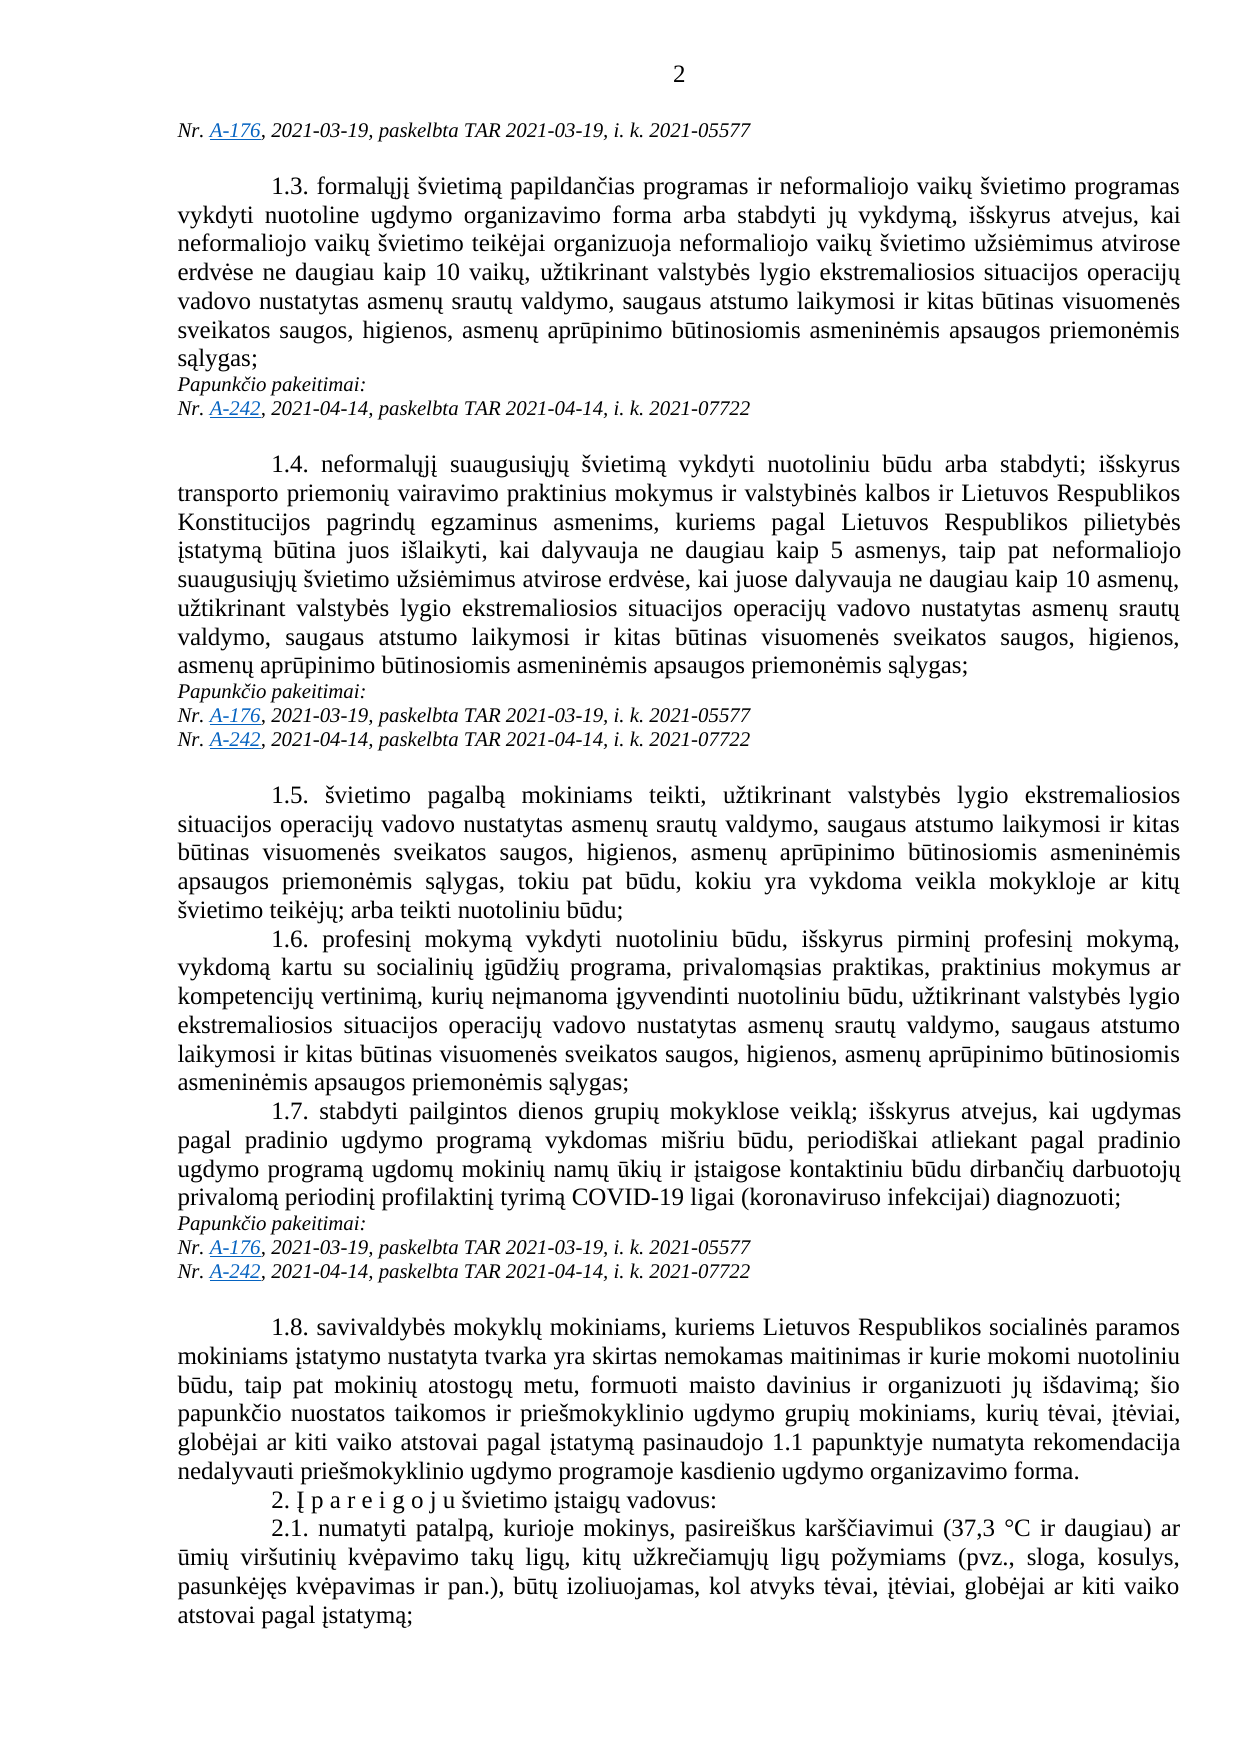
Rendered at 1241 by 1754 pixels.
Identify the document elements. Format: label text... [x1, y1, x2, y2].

text Papunkčio pakeitimai: [177, 679, 1181, 703]
text 2.1. numatyti patalpą, kurioje mokinys, pasireiškus karščiavimui (37,3 °C ir daugiau) ar ūmių viršutinių kvėpavimo takų ligų, kitų užkrečiamųjų ligų požymiams (pvz., sloga, kosulys, pasunkėjęs kvėpavimas ir pan.), būtų izoliuojamas, kol atvyks tėvai, įtėviai, globėjai ar kiti vaiko atstovai pagal įstatymą; [177, 1513, 1181, 1628]
text Papunkčio pakeitimai: [177, 372, 1181, 396]
text Nr. A-176, 2021-03-19, paskelbta TAR 2021-03-19, i. k. 2021-05577 [177, 703, 1181, 727]
text Nr. A-242, 2021-04-14, paskelbta TAR 2021-04-14, i. k. 2021-07722 [177, 396, 1181, 420]
text 1.7. stabdyti pailgintos dienos grupių mokyklose veiklą; išskyrus atvejus, kai ugdymas pagal pradinio ugdymo programą vykdomas mišriu būdu, periodiškai atliekant pagal pradinio ugdymo programą ugdomų mokinių namų ūkių ir įstaigose kontaktiniu būdu dirbančių darbuotojų privalomą periodinį profilaktinį tyrimą COVID-19 ligai (koronaviruso infekcijai) diagnozuoti; [177, 1096, 1181, 1211]
text 1.8. savivaldybės mokyklų mokiniams, kuriems Lietuvos Respublikos socialinės paramos mokiniams įstatymo nustatyta tvarka yra skirtas nemokamas maitinimas ir kurie mokomi nuotoliniu būdu, taip pat mokinių atostogų metu, formuoti maisto davinius ir organizuoti jų išdavimą; šio papunkčio nuostatos taikomos ir priešmokyklinio ugdymo grupių mokiniams, kurių tėvai, įtėviai, globėjai ar kiti vaiko atstovai pagal įstatymą pasinaudojo 1.1 papunktyje numatyta rekomendacija nedalyvauti priešmokyklinio ugdymo programoje kasdienio ugdymo organizavimo forma. [177, 1312, 1181, 1485]
text Nr. A-242, 2021-04-14, paskelbta TAR 2021-04-14, i. k. 2021-07722 [177, 1259, 1181, 1283]
text Nr. A-176, 2021-03-19, paskelbta TAR 2021-03-19, i. k. 2021-05577 [177, 118, 1181, 142]
text Nr. A-242, 2021-04-14, paskelbta TAR 2021-04-14, i. k. 2021-07722 [177, 727, 1181, 751]
text Nr. A-176, 2021-03-19, paskelbta TAR 2021-03-19, i. k. 2021-05577 [177, 1235, 1181, 1259]
text Papunkčio pakeitimai: [177, 1211, 1181, 1235]
text 1.4. neformalųjį suaugusiųjų švietimą vykdyti nuotoliniu būdu arba stabdyti; išskyrus transporto priemonių vairavimo praktinius mokymus ir valstybinės kalbos ir Lietuvos Respublikos Konstitucijos pagrindų egzaminus asmenims, kuriems pagal Lietuvos Respublikos pilietybės įstatymą būtina juos išlaikyti, kai dalyvauja ne daugiau kaip 5 asmenys, taip pat neformaliojo suaugusiųjų švietimo užsiėmimus atvirose erdvėse, kai juose dalyvauja ne daugiau kaip 10 asmenų, užtikrinant valstybės lygio ekstremaliosios situacijos operacijų vadovo nustatytas asmenų srautų valdymo, saugaus atstumo laikymosi ir kitas būtinas visuomenės sveikatos saugos, higienos, asmenų aprūpinimo būtinosiomis asmeninėmis apsaugos priemonėmis sąlygas; [177, 449, 1181, 679]
text 1.6. profesinį mokymą vykdyti nuotoliniu būdu, išskyrus pirminį profesinį mokymą, vykdomą kartu su socialinių įgūdžių programa, privalomąsias praktikas, praktinius mokymus ar kompetencijų vertinimą, kurių neįmanoma įgyvendinti nuotoliniu būdu, užtikrinant valstybės lygio ekstremaliosios situacijos operacijų vadovo nustatytas asmenų srautų valdymo, saugaus atstumo laikymosi ir kitas būtinas visuomenės sveikatos saugos, higienos, asmenų aprūpinimo būtinosiomis asmeninėmis apsaugos priemonėmis sąlygas; [177, 924, 1181, 1096]
text 2. Į p a r e i g o j u švietimo įstaigų vadovus: [177, 1485, 1181, 1513]
text 1.3. formalųjį švietimą papildančias programas ir neformaliojo vaikų švietimo programas vykdyti nuotoline ugdymo organizavimo forma arba stabdyti jų vykdymą, išskyrus atvejus, kai neformaliojo vaikų švietimo teikėjai organizuoja neformaliojo vaikų švietimo užsiėmimus atvirose erdvėse ne daugiau kaip 10 vaikų, užtikrinant valstybės lygio ekstremaliosios situacijos operacijų vadovo nustatytas asmenų srautų valdymo, saugaus atstumo laikymosi ir kitas būtinas visuomenės sveikatos saugos, higienos, asmenų aprūpinimo būtinosiomis asmeninėmis apsaugos priemonėmis sąlygas; [177, 171, 1181, 372]
text 1.5. švietimo pagalbą mokiniams teikti, užtikrinant valstybės lygio ekstremaliosios situacijos operacijų vadovo nustatytas asmenų srautų valdymo, saugaus atstumo laikymosi ir kitas būtinas visuomenės sveikatos saugos, higienos, asmenų aprūpinimo būtinosiomis asmeninėmis apsaugos priemonėmis sąlygas, tokiu pat būdu, kokiu yra vykdoma veikla mokykloje ar kitų švietimo teikėjų; arba teikti nuotoliniu būdu; [177, 780, 1181, 924]
